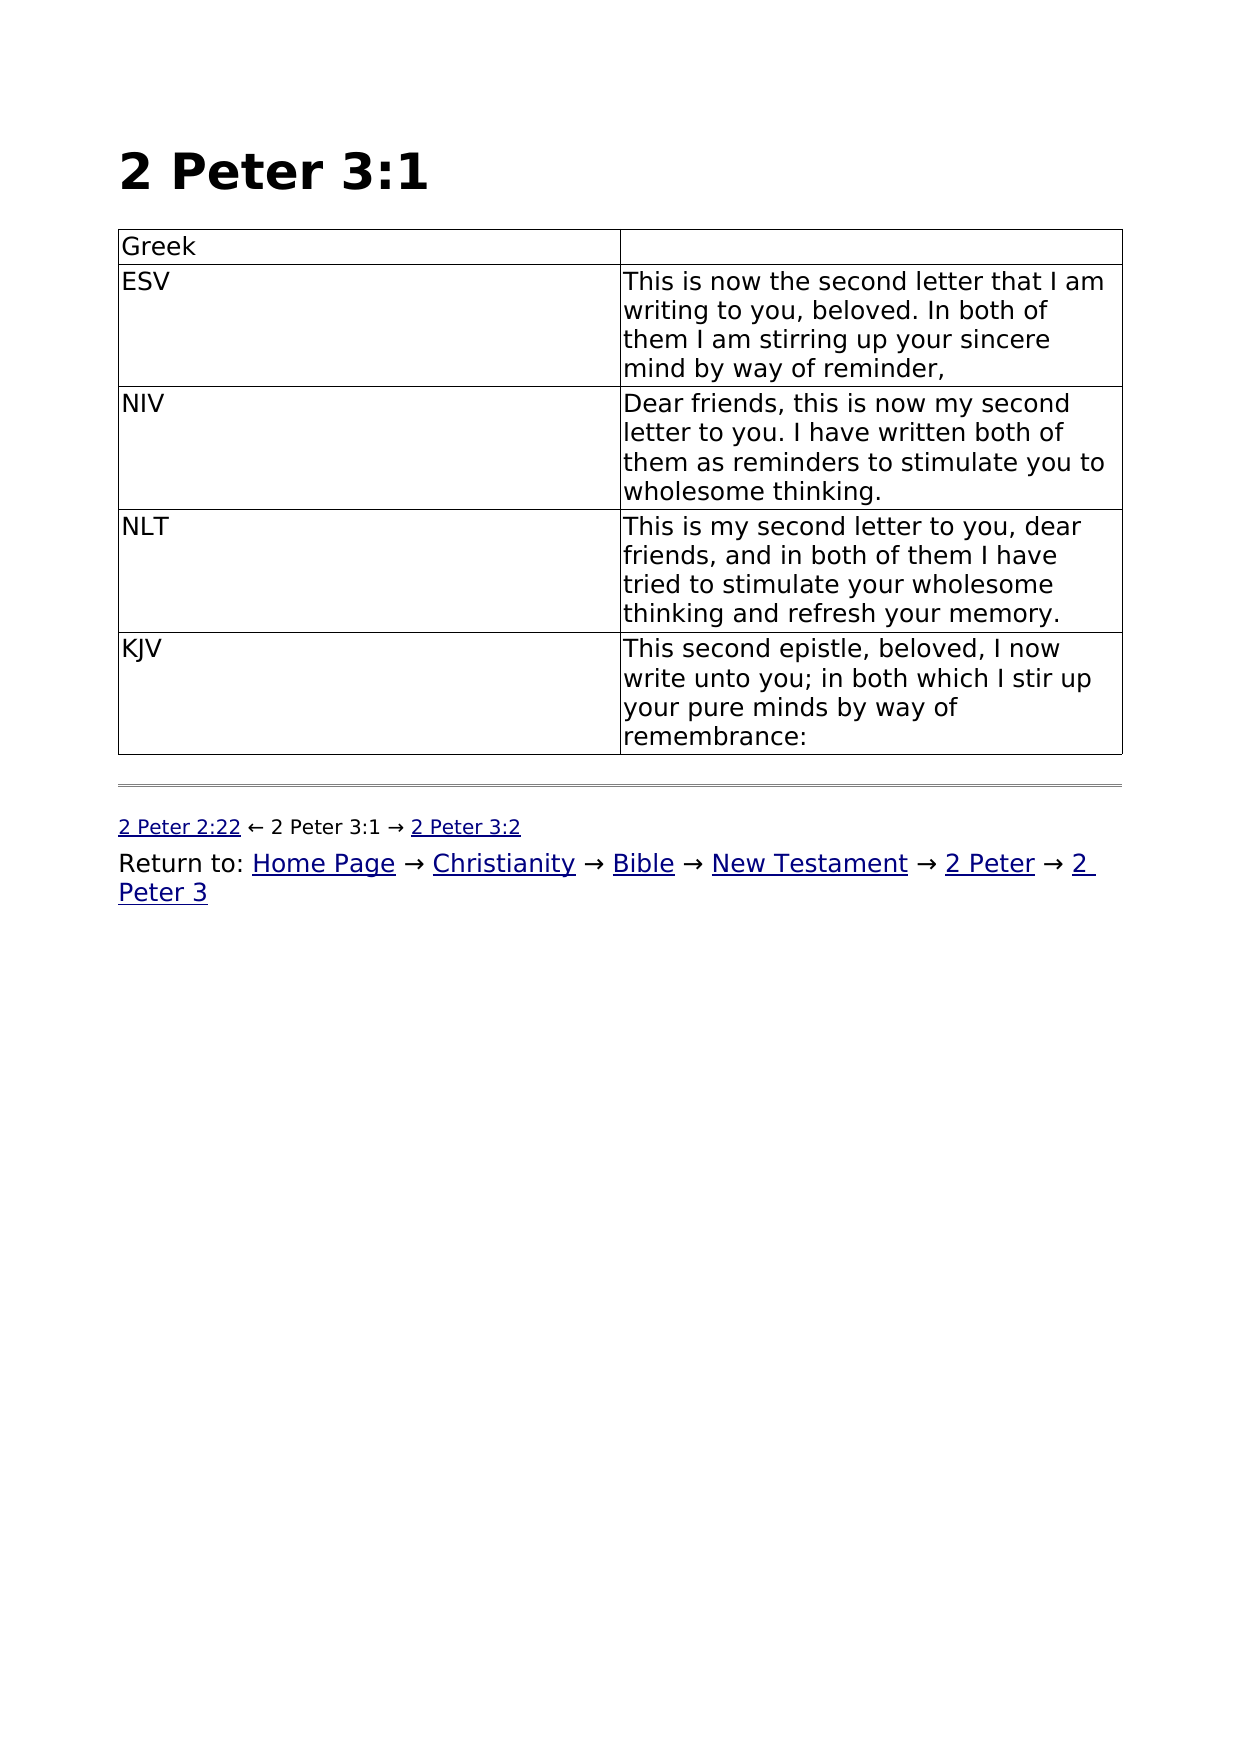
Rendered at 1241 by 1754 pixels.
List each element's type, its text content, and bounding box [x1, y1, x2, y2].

text Return to: Home Page → Christianity → Bible → New Testament → 2 Peter → 2 Peter 3 [118, 849, 1122, 908]
table_cell ESV [119, 265, 620, 386]
table_cell NLT [119, 510, 620, 632]
table_cell KJV [119, 633, 620, 754]
subtitle 2 Peter 3:1 [118, 143, 1122, 201]
table_cell NIV [119, 387, 620, 509]
table_cell This second epistle, beloved, I now write unto you; in both which I stir up your pure minds by way of remembrance: [621, 633, 1122, 754]
table_header [621, 230, 1122, 264]
text 2 Peter 2:22 ← 2 Peter 3:1 → 2 Peter 3:2 [118, 815, 1122, 849]
table_cell This is now the second letter that I am writing to you, beloved. In both of them I am stirring up your sincere mind by way of reminder, [621, 265, 1122, 386]
table_cell This is my second letter to you, dear friends, and in both of them I have tried to stimulate your wholesome thinking and refresh your memory. [621, 510, 1122, 632]
table_cell Dear friends, this is now my second letter to you. I have written both of them as reminders to stimulate you to wholesome thinking. [621, 387, 1122, 509]
table_header Greek [119, 230, 620, 264]
